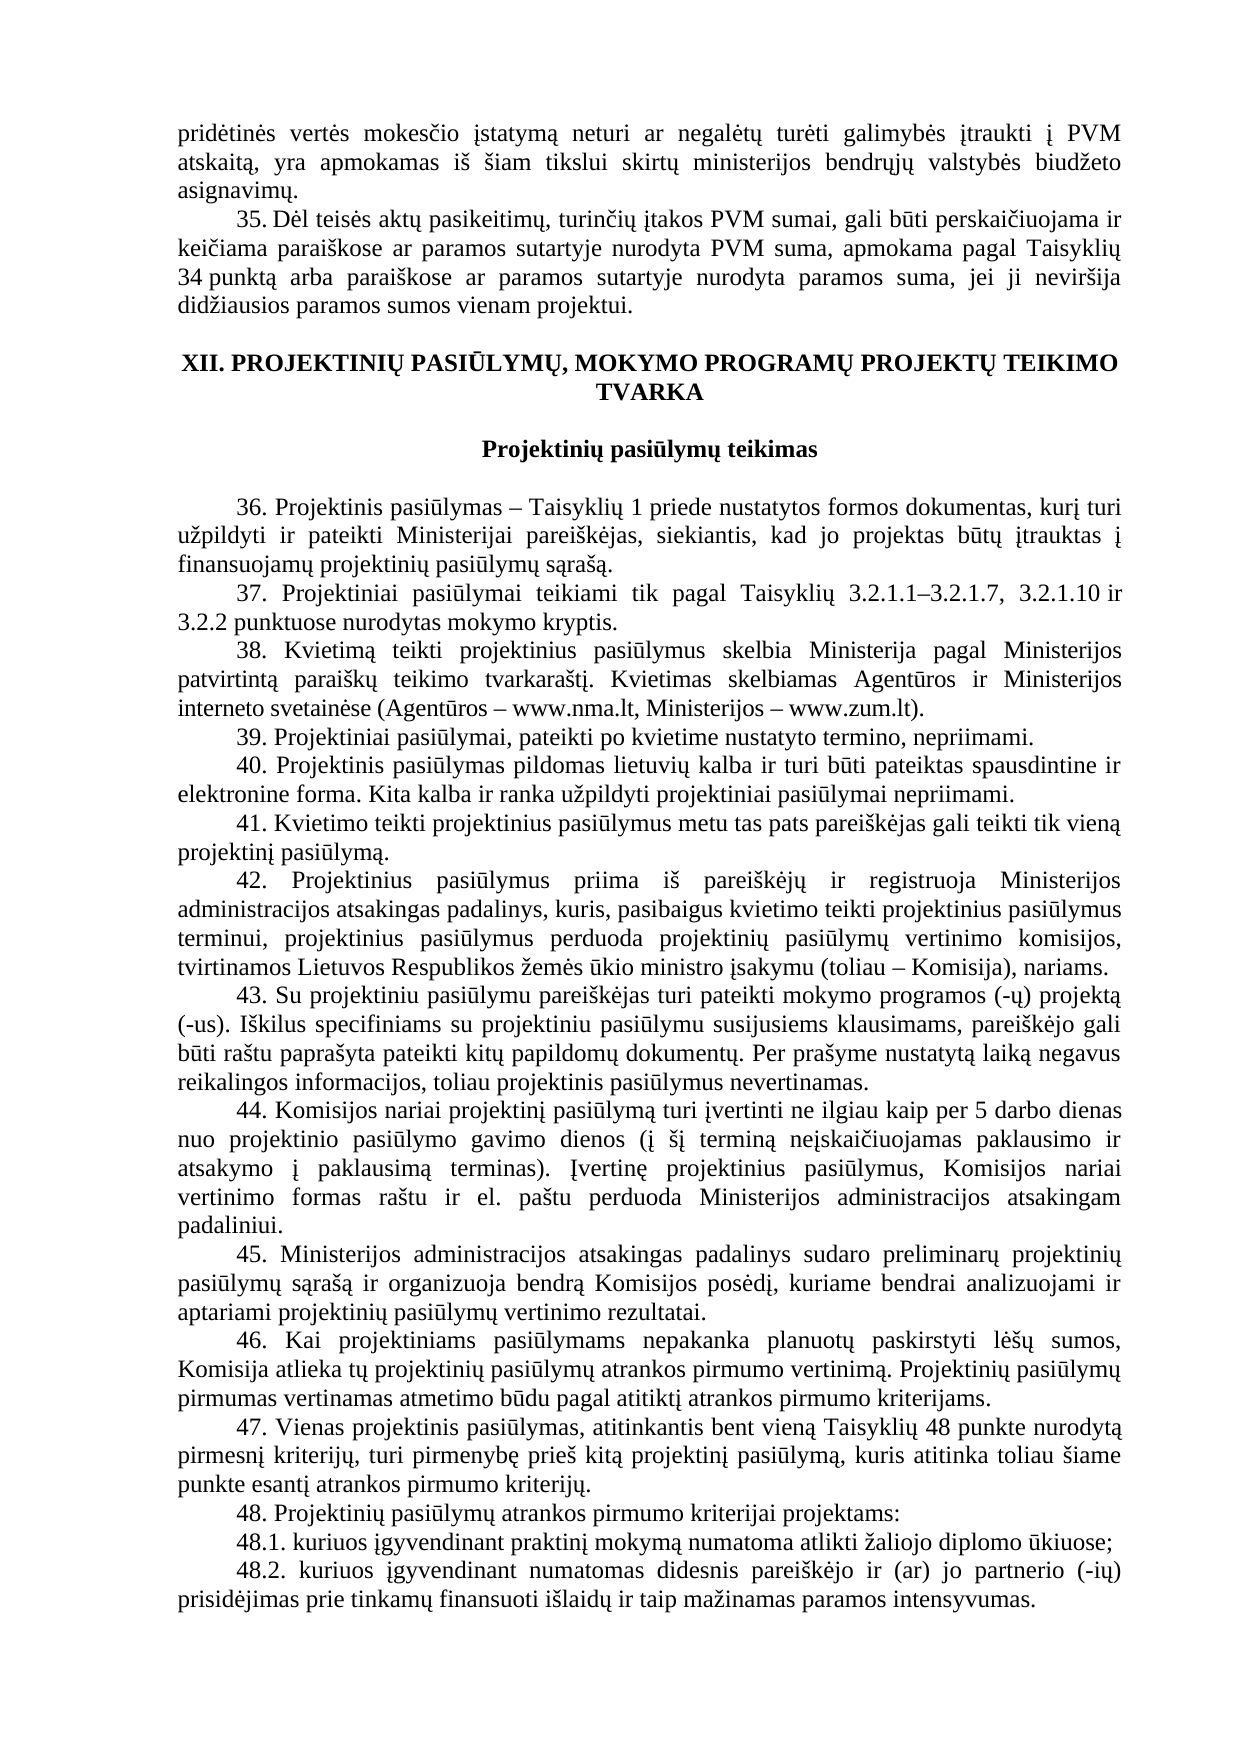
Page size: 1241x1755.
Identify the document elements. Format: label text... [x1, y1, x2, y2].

text 48. Projektinių pasiūlymų atrankos pirmumo kriterijai projektams: [177, 1498, 1122, 1527]
text 38. Kvietimą teikti projektinius pasiūlymus skelbia Ministerija pagal Ministerijos patvirtintą paraiškų teikimo tvarkaraštį. Kvietimas skelbiamas Agentūros ir Ministerijos interneto svetainėse (Agentūros – www.nma.lt, Ministerijos – www.zum.lt). [177, 636, 1122, 722]
text XII. PROJEKTINIŲ PASIŪLYMŲ, MOKYMO PROGRAMŲ PROJEKTŲ teikimO TVARKA [177, 348, 1122, 406]
text pridėtinės vertės mokesčio įstatymą neturi ar negalėtų turėti galimybės įtraukti į PVM atskaitą, yra apmokamas iš šiam tikslui skirtų ministerijos bendrųjų valstybės biudžeto asignavimų. [177, 118, 1122, 204]
text 39. Projektiniai pasiūlymai, pateikti po kvietime nustatyto termino, nepriimami. [177, 722, 1122, 751]
text 47. Vienas projektinis pasiūlymas, atitinkantis bent vieną Taisyklių 48 punkte nurodytą pirmesnį kriterijų, turi pirmenybę prieš kitą projektinį pasiūlymą, kuris atitinka toliau šiame punkte esantį atrankos pirmumo kriterijų. [177, 1412, 1122, 1498]
text 48.1. kuriuos įgyvendinant praktinį mokymą numatoma atlikti žaliojo diplomo ūkiuose; [177, 1527, 1122, 1556]
text 45. Ministerijos administracijos atsakingas padalinys sudaro preliminarų projektinių pasiūlymų sąrašą ir organizuoja bendrą Komisijos posėdį, kuriame bendrai analizuojami ir aptariami projektinių pasiūlymų vertinimo rezultatai. [177, 1239, 1122, 1326]
text Projektinių pasiūlymų teikimas [177, 434, 1122, 463]
text 37. Projektiniai pasiūlymai teikiami tik pagal Taisyklių 3.2.1.1–3.2.1.7, 3.2.1.10 ir 3.2.2 punktuose nurodytas mokymo kryptis. [177, 578, 1122, 636]
text 36. Projektinis pasiūlymas – Taisyklių 1 priede nustatytos formos dokumentas, kurį turi užpildyti ir pateikti Ministerijai pareiškėjas, siekiantis, kad jo projektas būtų įtrauktas į finansuojamų projektinių pasiūlymų sąrašą. [177, 492, 1122, 578]
text 48.2. kuriuos įgyvendinant numatomas didesnis pareiškėjo ir (ar) jo partnerio (-ių) prisidėjimas prie tinkamų finansuoti išlaidų ir taip mažinamas paramos intensyvumas. [177, 1556, 1122, 1613]
text 42. Projektinius pasiūlymus priima iš pareiškėjų ir registruoja Ministerijos administracijos atsakingas padalinys, kuris, pasibaigus kvietimo teikti projektinius pasiūlymus terminui, projektinius pasiūlymus perduoda projektinių pasiūlymų vertinimo komisijos, tvirtinamos Lietuvos Respublikos žemės ūkio ministro įsakymu (toliau – Komisija), nariams. [177, 866, 1122, 981]
text 41. Kvietimo teikti projektinius pasiūlymus metu tas pats pareiškėjas gali teikti tik vieną projektinį pasiūlymą. [177, 808, 1122, 866]
text 46. Kai projektiniams pasiūlymams nepakanka planuotų paskirstyti lėšų sumos, Komisija atlieka tų projektinių pasiūlymų atrankos pirmumo vertinimą. Projektinių pasiūlymų pirmumas vertinamas atmetimo būdu pagal atitiktį atrankos pirmumo kriterijams. [177, 1326, 1122, 1412]
text 43. Su projektiniu pasiūlymu pareiškėjas turi pateikti mokymo programos (-ų) projektą (-us). Iškilus specifiniams su projektiniu pasiūlymu susijusiems klausimams, pareiškėjo gali būti raštu paprašyta pateikti kitų papildomų dokumentų. Per prašyme nustatytą laiką negavus reikalingos informacijos, toliau projektinis pasiūlymus nevertinamas. [177, 981, 1122, 1096]
text 40. Projektinis pasiūlymas pildomas lietuvių kalba ir turi būti pateiktas spausdintine ir elektronine forma. Kita kalba ir ranka užpildyti projektiniai pasiūlymai nepriimami. [177, 751, 1122, 808]
text 35. Dėl teisės aktų pasikeitimų, turinčių įtakos PVM sumai, gali būti perskaičiuojama ir keičiama paraiškose ar paramos sutartyje nurodyta PVM suma, apmokama pagal Taisyklių 34 punktą arba paraiškose ar paramos sutartyje nurodyta paramos suma, jei ji neviršija didžiausios paramos sumos vienam projektui. [177, 204, 1122, 319]
text 44. Komisijos nariai projektinį pasiūlymą turi įvertinti ne ilgiau kaip per 5 darbo dienas nuo projektinio pasiūlymo gavimo dienos (į šį terminą neįskaičiuojamas paklausimo ir atsakymo į paklausimą terminas). Įvertinę projektinius pasiūlymus, Komisijos nariai vertinimo formas raštu ir el. paštu perduoda Ministerijos administracijos atsakingam padaliniui. [177, 1096, 1122, 1239]
